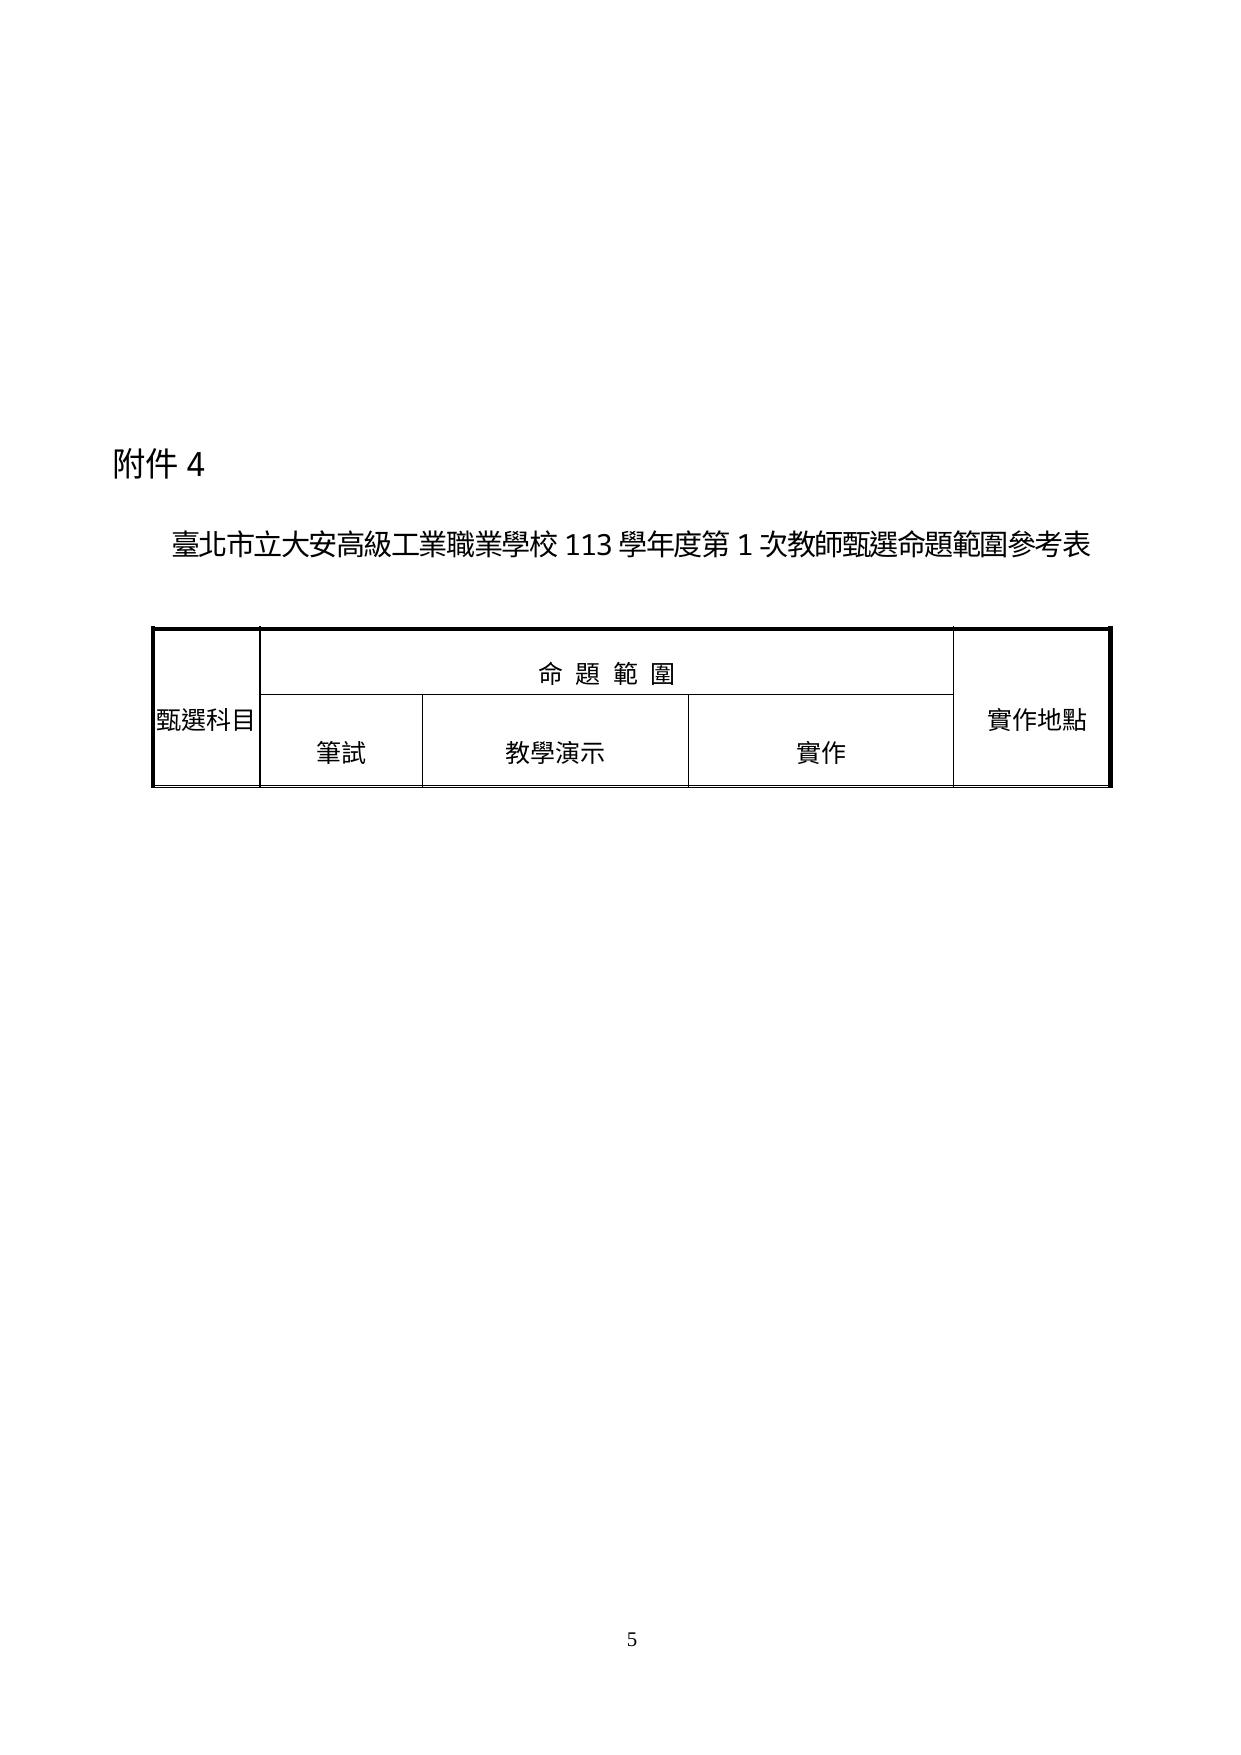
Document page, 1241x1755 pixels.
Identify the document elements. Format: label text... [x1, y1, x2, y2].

text 附件4 [112, 420, 1152, 483]
table_header 命 題 範 圍 [261, 631, 953, 694]
table_cell 教學演示 [423, 695, 688, 785]
table_header 甄選科目 [155, 631, 259, 785]
table_header 實作地點 [954, 631, 1108, 785]
text 臺北市立大安高級工業職業學校113學年度第1次教師甄選命題範圍參考表 [112, 501, 1152, 564]
table_cell 筆試 [261, 695, 422, 785]
table_cell 實作 [689, 695, 953, 785]
